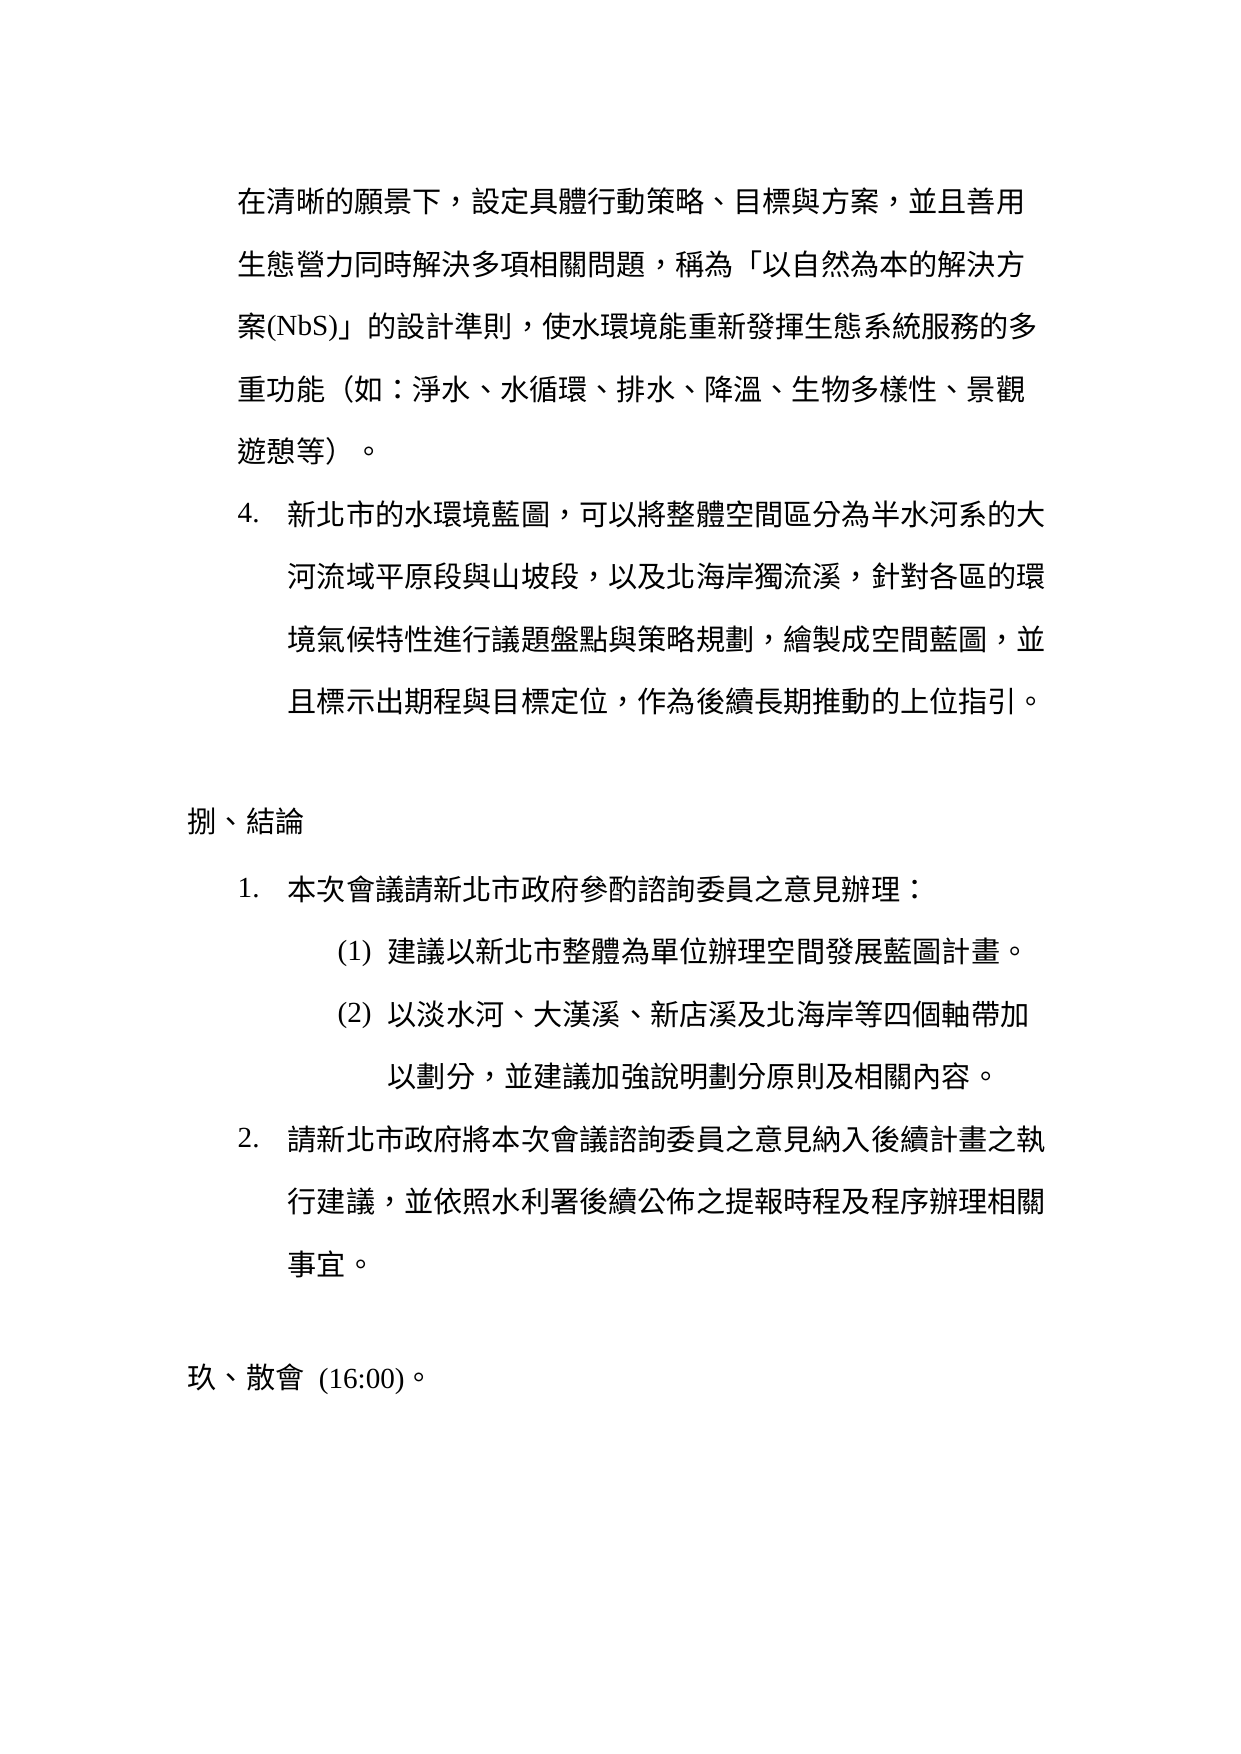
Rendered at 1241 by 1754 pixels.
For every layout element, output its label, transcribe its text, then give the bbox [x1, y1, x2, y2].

list 以淡水河、大漢溪、新店溪及北海岸等四個軸帶加以劃分，並建議加強說明劃分原則及相關內容。 [337, 971, 1053, 1096]
text 玖、散會 (16:00)。 [187, 1358, 1053, 1396]
list 請新北市政府將本次會議諮詢委員之意見納入後續計畫之執行建議，並依照水利署後續公佈之提報時程及程序辦理相關事宜。 [237, 1096, 1053, 1283]
list 新北市的水環境藍圖，可以將整體空間區分為半水河系的大河流域平原段與山坡段，以及北海岸獨流溪，針對各區的環境氣候特性進行議題盤點與策略規劃，繪製成空間藍圖，並且標示出期程與目標定位，作為後續長期推動的上位指引。 [237, 471, 1053, 721]
list 建議以新北市整體為單位辦理空間發展藍圖計畫。 [337, 908, 1053, 971]
text 在清晰的願景下，設定具體行動策略、目標與方案，並且善用生態營力同時解決多項相關問題，稱為「以自然為本的解決方案(NbS)」的設計準則，使水環境能重新發揮生態系統服務的多重功能（如：淨水、水循環、排水、降溫、生物多樣性、景觀遊憩等）。 [237, 158, 1053, 471]
list 本次會議請新北市政府參酌諮詢委員之意見辦理： [237, 846, 1053, 908]
text 捌、結論 [187, 802, 1053, 839]
